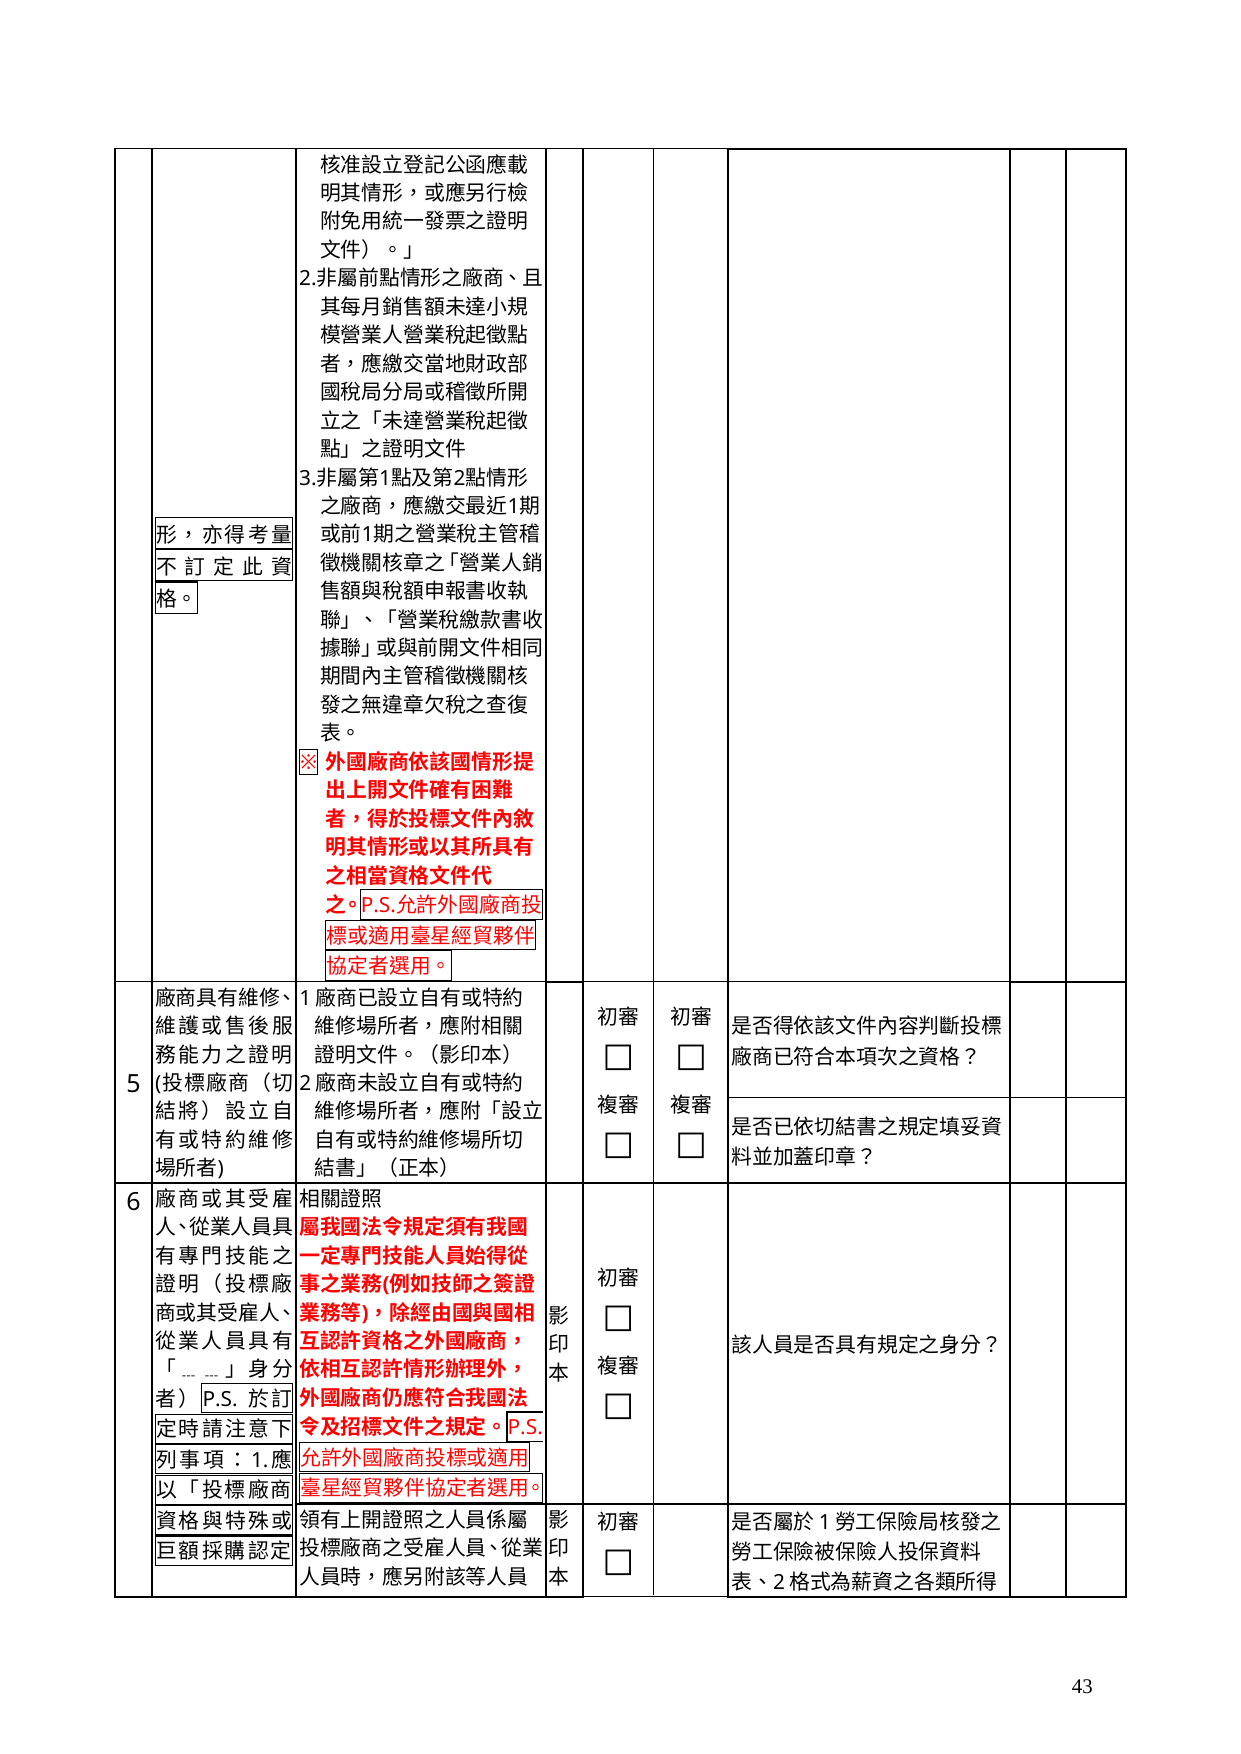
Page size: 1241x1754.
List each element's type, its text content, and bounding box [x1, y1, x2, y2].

table_cell [729, 150, 1009, 981]
table_cell [654, 1184, 727, 1503]
table_cell 廠商或其受雇人、從業人員具有專門技能之證明（投標廠商或其受雇人、從業人員具有「﹍﹍」身分者）P.S. 於訂定時請注意下列事項：1.應以「投標廠商資格與特殊或巨額採購認定標準」第4條第1項第3款或第5條第1項第2款所允許者為限；2.另本採購案如有依採購法第65條及其施行細則第87條訂定得標廠商應自行履行契約之主要部分者，請注意其與投標廠商資格之關聯性，避免得標廠商不具備該主要部分之履約資格及能力或僅有特定廠商符合資格，於履約時發生違法轉包爭議。 [153, 1184, 295, 1596]
table_cell 初審 □ 複審 □ [584, 1184, 653, 1503]
table_cell 初審 □ 複審 □ [654, 982, 727, 1182]
table_cell 初審 □ 複審 □ [584, 982, 653, 1182]
table_cell 5 [116, 982, 151, 1182]
table_cell 廠商具有維修、維護或售後服務能力之證明(投標廠商（切結將）設立自有或特約維修場所者) [153, 982, 295, 1182]
table_cell [1011, 1184, 1065, 1503]
table_cell 是否已依切結書之規定填妥資料並加蓋印章？ [729, 1098, 1009, 1182]
table_cell 該人員是否具有規定之身分？ [729, 1184, 1009, 1503]
table_cell 領有上開證照之人員係屬投標廠商之受雇人員、從業人員時，應另附該等人員 [297, 1505, 545, 1596]
table_cell 相關證照 屬我國法令規定須有我國一定專門技能人員始得從事之業務(例如技師之簽證業務等)，除經由國與國相互認許資格之外國廠商，依相互認許情形辦理外，外國廠商仍應符合我國法令及招標文件之規定。P.S.允許外國廠商投標或適用臺星經貿夥伴協定者選用。 [297, 1184, 545, 1503]
table_cell [1067, 1184, 1125, 1503]
table_cell 初審 □ [584, 1505, 653, 1596]
table_cell [1067, 150, 1125, 981]
table_cell [1011, 1505, 1065, 1596]
table_cell [547, 149, 582, 981]
table_cell [584, 149, 653, 981]
table_cell 是否得依該文件內容判斷投標廠商已符合本項次之資格？ [729, 982, 1009, 1097]
table_cell 核准設立登記公函應載明其情形，或應另行檢附免用統一發票之證明文件）。」 2.非屬前點情形之廠商、且其每月銷售額未達小規模營業人營業稅起徵點者，應繳交當地財政部國稅局分局或稽徵所開立之「未達營業稅起徵點」之證明文件 3.非屬第1點及第2點情形之廠商，應繳交最近1期或前1期之營業稅主管稽徵機關核章之「營業人銷售額與稅額申報書收執聯」、「營業稅繳款書收據聯」或與前開文件相同期間內主管稽徵機關核發之無違章欠稅之查復表。 外國廠商依該國情形提出上開文件確有困難者，得於投標文件內敘明其情形或以其所具有之相當資格文件代之。P.S.允許外國廠商投標或適用臺星經貿夥伴協定者選用。 [297, 149, 545, 981]
table_cell 6 [116, 1184, 151, 1596]
table_cell [1067, 983, 1125, 1097]
table_cell 影印本 [547, 1505, 582, 1596]
table_cell [1067, 1505, 1125, 1596]
table_cell [1067, 1098, 1125, 1182]
table_cell [653, 1505, 727, 1596]
table_cell [654, 149, 727, 981]
table_cell [547, 983, 582, 1182]
table_cell [1011, 983, 1065, 1097]
table_cell [1011, 150, 1065, 981]
table_cell 1廠商已設立自有或特約維修場所者，應附相關證明文件。（影印本） 2廠商未設立自有或特約維修場所者，應附「設立自有或特約維修場所切結書」（正本） [297, 982, 545, 1182]
table_cell [1011, 1098, 1065, 1182]
table_cell 影印本 [547, 1184, 582, 1503]
table_cell 是否屬於1勞工保險局核發之勞工保險被保險人投保資料表、2格式為薪資之各類所得 [729, 1505, 1009, 1596]
table_cell [116, 149, 151, 981]
table_cell 形，亦得考量不訂定此資格。 [153, 149, 295, 981]
